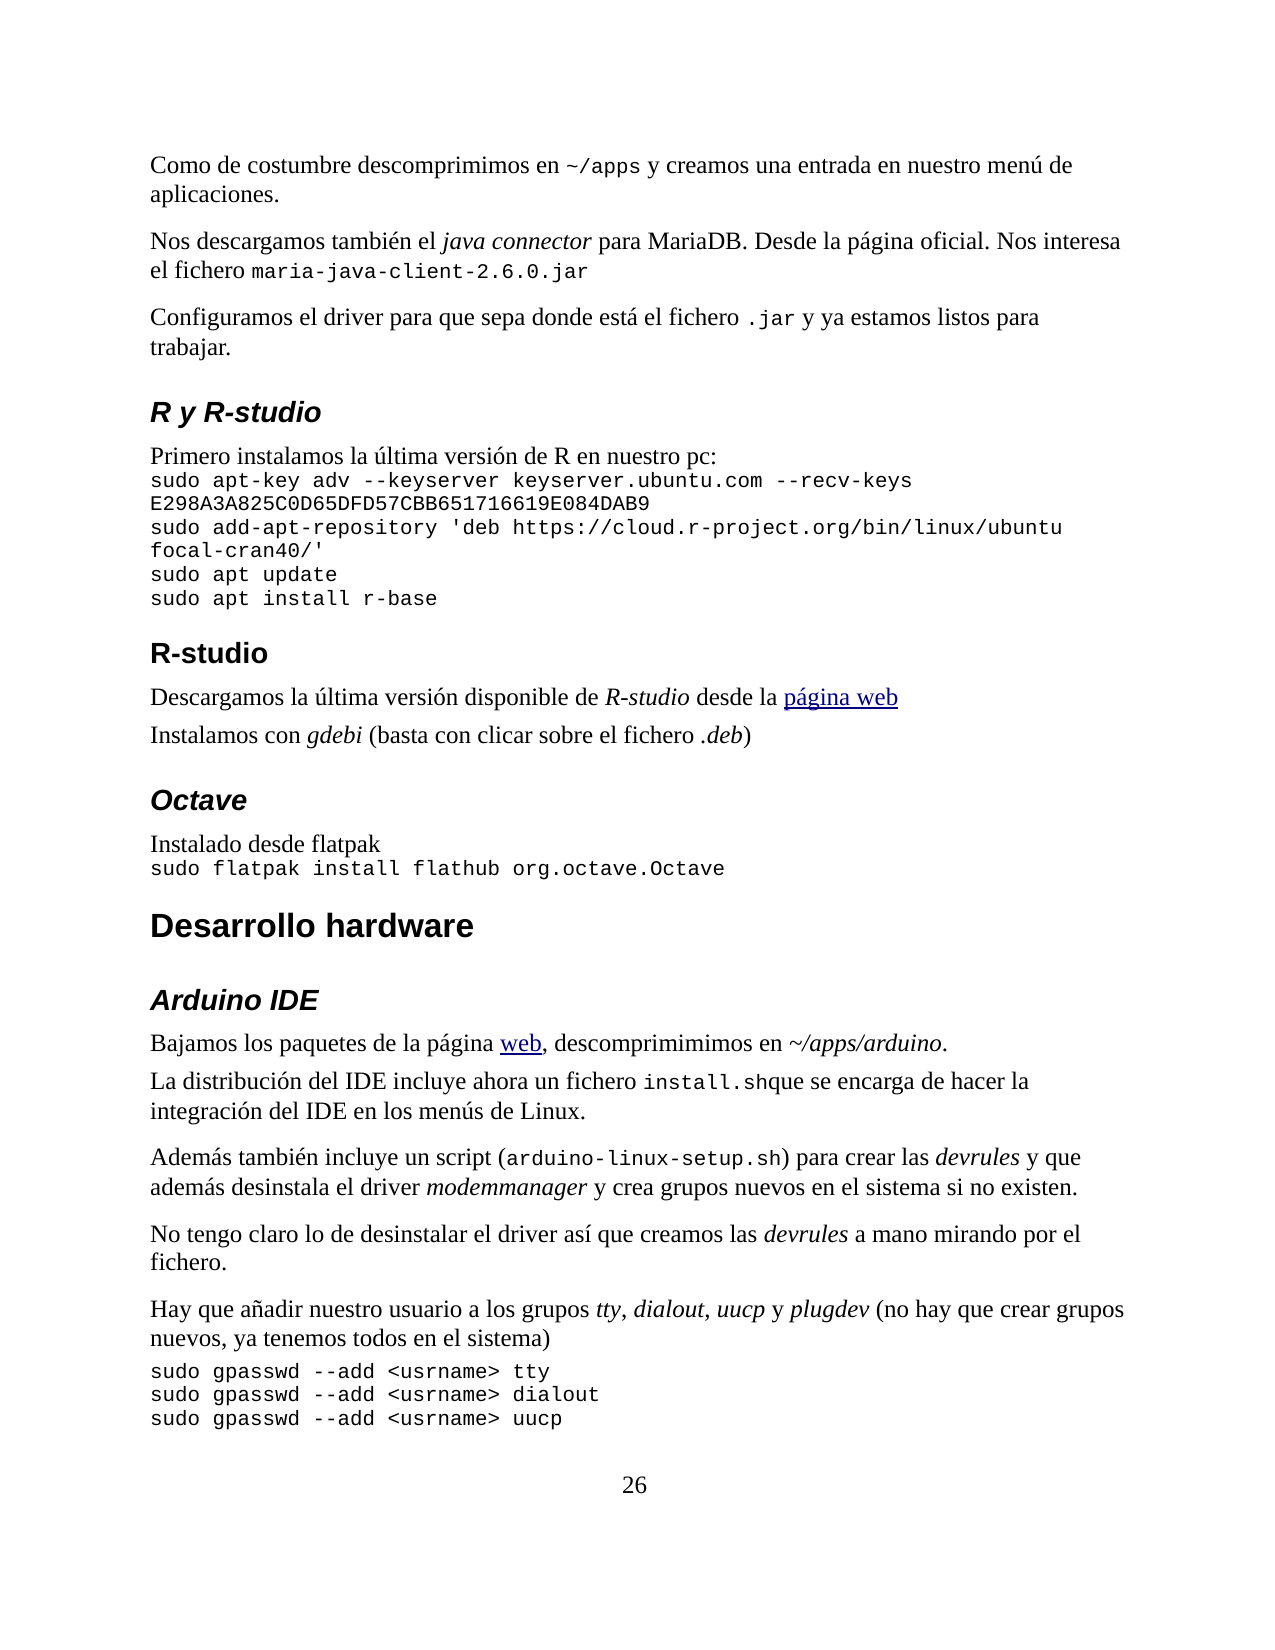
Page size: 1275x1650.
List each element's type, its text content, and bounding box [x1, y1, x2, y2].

text sudo apt install r-base [150, 588, 1125, 611]
subtitle Octave [150, 783, 1125, 816]
text Configuramos el driver para que sepa donde está el fichero .jar y ya estamos listos para trabajar. [150, 302, 1125, 361]
text La distribución del IDE incluye ahora un fichero install.shque se encarga de hacer la integración del IDE en los menús de Linux. [150, 1066, 1125, 1124]
text Instalamos con gdebi (basta con clicar sobre el fichero .deb) [150, 720, 1125, 749]
text Descargamos la última versión disponible de R-studio desde la página web [150, 682, 1125, 711]
text sudo flatpak install flathub org.octave.Octave [150, 858, 1125, 881]
text Instalado desde flatpak [150, 829, 1125, 858]
text sudo gpasswd --add <usrname> tty [150, 1361, 1125, 1384]
text Primero instalamos la última versión de R en nuestro pc: [150, 441, 1125, 469]
text sudo add-apt-repository 'deb https://cloud.r-project.org/bin/linux/ubuntu focal-cran40/' [150, 517, 1125, 564]
text Bajamos los paquetes de la página web, descomprimimimos en ~/apps/arduino. [150, 1028, 1125, 1057]
text sudo apt-key adv --keyserver keyserver.ubuntu.com --recv-keys E298A3A825C0D65DFD57CBB651716619E084DAB9 [150, 469, 1125, 517]
text Hay que añadir nuestro usuario a los grupos tty, dialout, uucp y plugdev (no hay que crear grupos nuevos, ya tenemos todos en el sistema) [150, 1294, 1125, 1352]
text Además también incluye un script (arduino-linux-setup.sh) para crear las devrules y que además desinstala el driver modemmanager y crea grupos nuevos en el sistema si no existen. [150, 1142, 1125, 1201]
text sudo apt update [150, 564, 1125, 588]
subtitle R-studio [150, 636, 1125, 670]
text sudo gpasswd --add <usrname> uucp [150, 1408, 1125, 1432]
text sudo gpasswd --add <usrname> dialout [150, 1384, 1125, 1408]
text No tengo claro lo de desinstalar el driver así que creamos las devrules a mano mirando por el fichero. [150, 1219, 1125, 1276]
text Nos descargamos también el java connector para MariaDB. Desde la página oficial. Nos interesa el fichero maria-java-client-2.6.0.jar [150, 226, 1125, 284]
subtitle Desarrollo hardware [150, 906, 1125, 945]
subtitle R y R-studio [150, 395, 1125, 428]
text Como de costumbre descomprimimos en ~/apps y creamos una entrada en nuestro menú de aplicaciones. [150, 150, 1125, 208]
subtitle Arduino IDE [150, 982, 1125, 1016]
